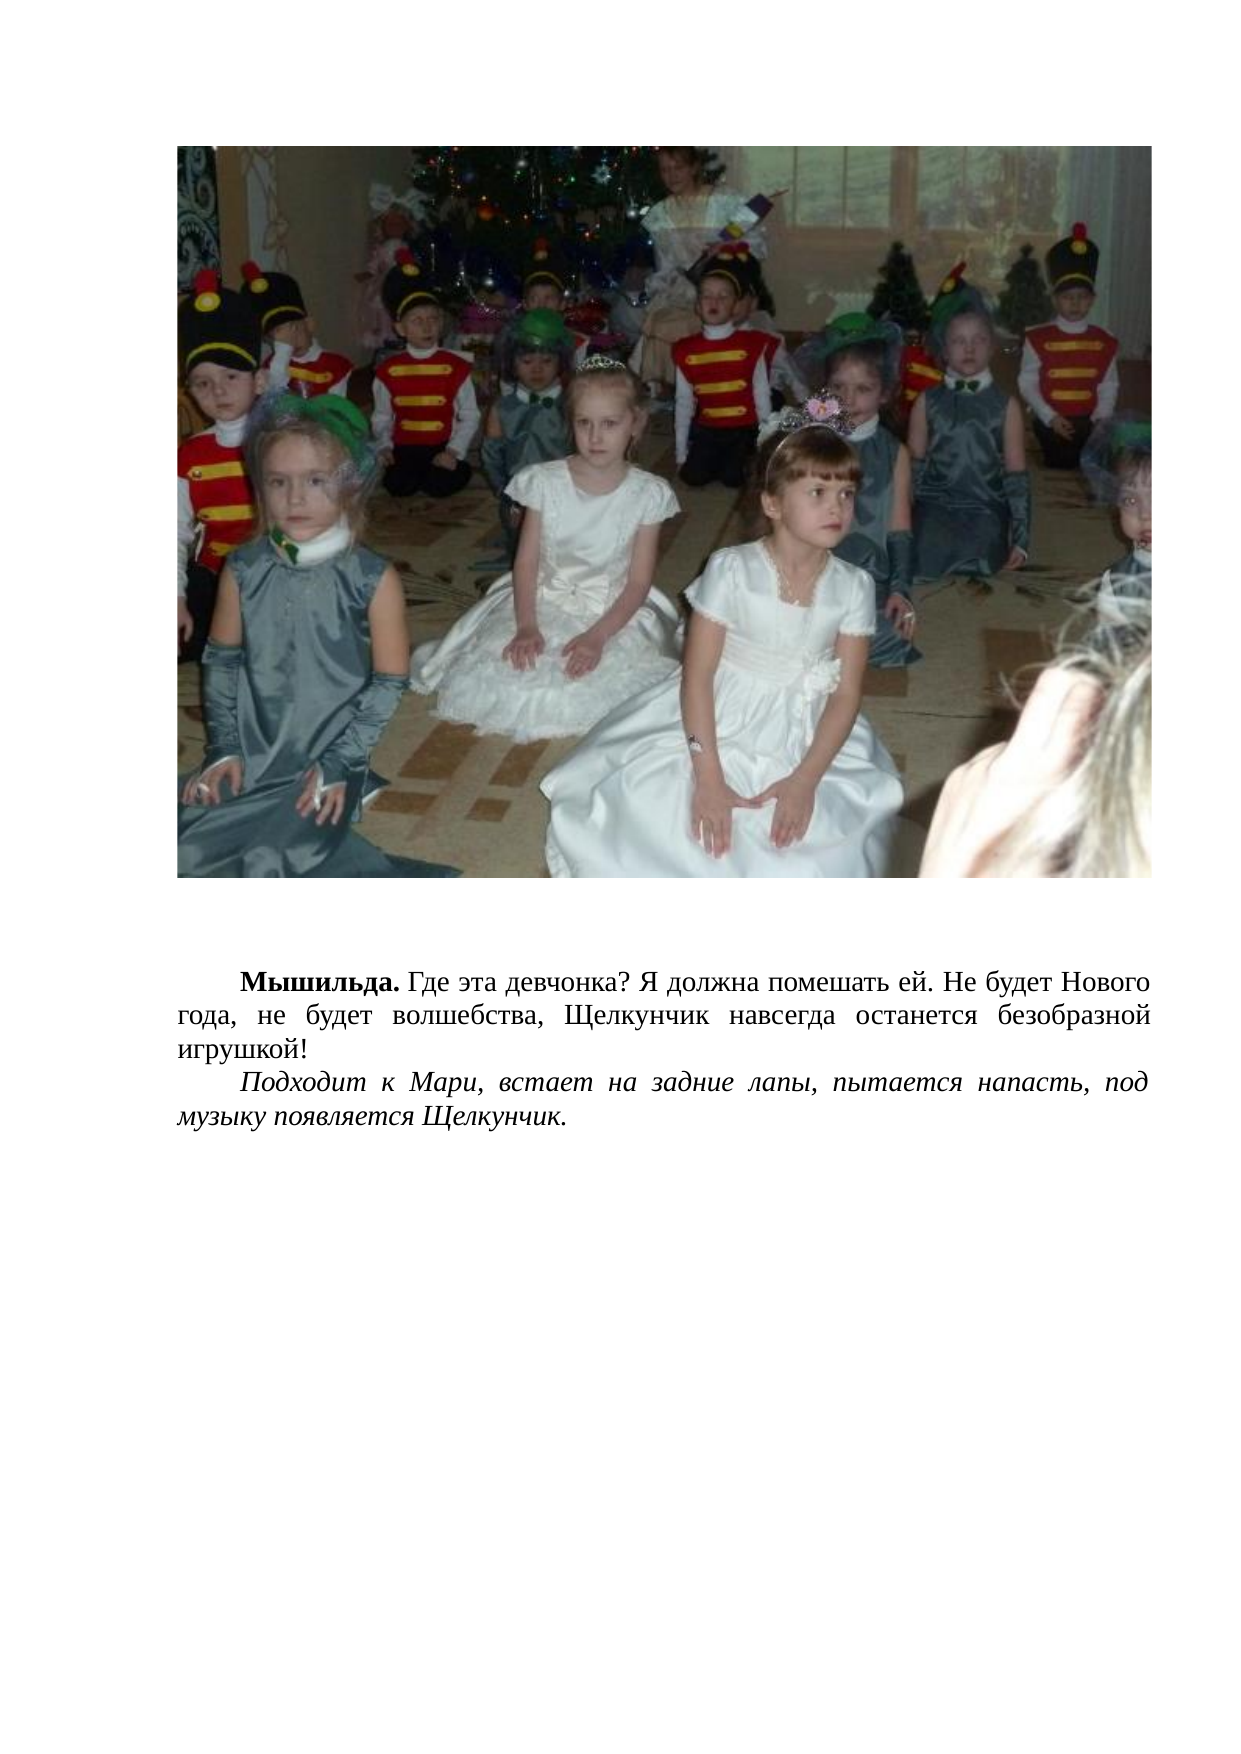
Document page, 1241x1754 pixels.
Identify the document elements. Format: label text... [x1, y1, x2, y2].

text Мышильда. Где эта девчонка? Я должна помешать ей. Не будет Нового года, не будет волшебства, Щелкунчик навсегда останется безобразной игрушкой! [177, 964, 1152, 1064]
text Подходит к Мари, встает на задние лапы, пытается напасть, под музыку появляется Щелкунчик. [177, 1064, 1152, 1132]
